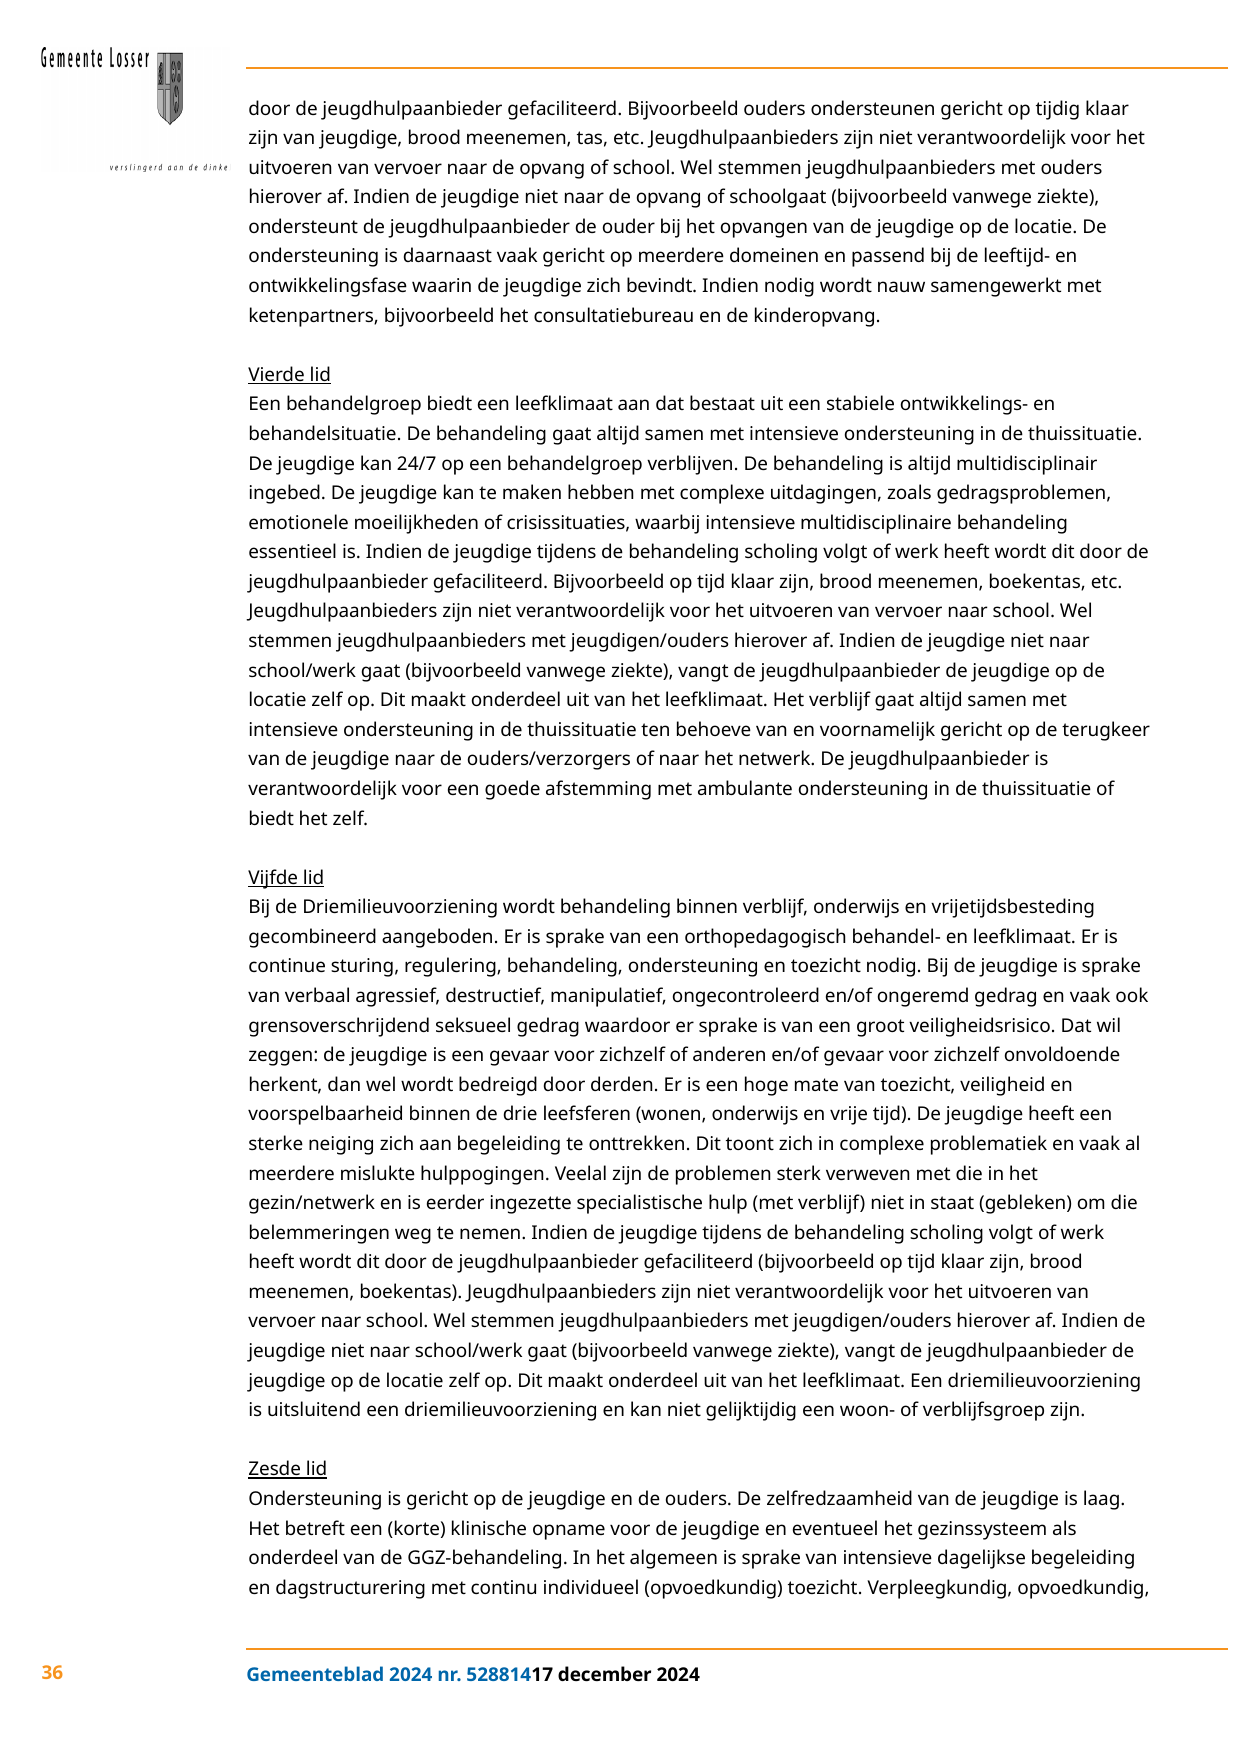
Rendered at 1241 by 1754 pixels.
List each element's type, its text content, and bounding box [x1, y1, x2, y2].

text Ondersteuning is gericht op de jeugdige en de ouders. De zelfredzaamheid van de jeugdige is laag. Het betreft een (korte) klinische opname voor de jeugdige en eventueel het gezinssysteem als onderdeel van de GGZ-behandeling. In het algemeen is sprake van intensieve dagelijkse begeleiding en dagstructurering met continu individueel (opvoedkundig) toezicht. Verpleegkundig, opvoedkundig, [248, 1485, 1152, 1600]
text Bij de Driemilieuvoorziening wordt behandeling binnen verblijf, onderwijs en vrijetijdsbesteding gecombineerd aangeboden. Er is sprake van een orthopedagogisch behandel- en leefklimaat. Er is continue sturing, regulering, behandeling, ondersteuning en toezicht nodig. Bij de jeugdige is sprake van verbaal agressief, destructief, manipulatief, ongecontroleerd en/of ongeremd gedrag en vaak ook grensoverschrijdend seksueel gedrag waardoor er sprake is van een groot veiligheidsrisico. Dat wil zeggen: de jeugdige is een gevaar voor zichzelf of anderen en/of gevaar voor zichzelf onvoldoende herkent, dan wel wordt bedreigd door derden. Er is een hoge mate van toezicht, veiligheid en voorspelbaarheid binnen de drie leefsferen (wonen, onderwijs en vrije tijd). De jeugdige heeft een sterke neiging zich aan begeleiding te onttrekken. Dit toont zich in complexe problematiek en vaak al meerdere mislukte hulppogingen. Veelal zijn de problemen sterk verweven met die in het gezin/netwerk en is eerder ingezette specialistische hulp (met verblijf) niet in staat (gebleken) om die belemmeringen weg te nemen. Indien de jeugdige tijdens de behandeling scholing volgt of werk heeft wordt dit door de jeugdhulpaanbieder gefaciliteerd (bijvoorbeeld op tijd klaar zijn, brood meenemen, boekentas). Jeugdhulpaanbieders zijn niet verantwoordelijk voor het uitvoeren van vervoer naar school. Wel stemmen jeugdhulpaanbieders met jeugdigen/ouders hierover af. Indien de jeugdige niet naar school/werk gaat (bijvoorbeeld vanwege ziekte), vangt de jeugdhulpaanbieder de jeugdige op de locatie zelf op. Dit maakt onderdeel uit van het leefklimaat. Een driemilieuvoorziening is uitsluitend een driemilieuvoorziening en kan niet gelijktijdig een woon- of verblijfsgroep zijn. [248, 893, 1152, 1422]
text Vijfde lid [248, 864, 1152, 890]
text Vierde lid [248, 361, 1152, 387]
text Een behandelgroep biedt een leefklimaat aan dat bestaat uit een stabiele ontwikkelings- en behandelsituatie. De behandeling gaat altijd samen met intensieve ondersteuning in de thuissituatie. De jeugdige kan 24/7 op een behandelgroep verblijven. De behandeling is altijd multidisciplinair ingebed. De jeugdige kan te maken hebben met complexe uitdagingen, zoals gedragsproblemen, emotionele moeilijkheden of crisissituaties, waarbij intensieve multidisciplinaire behandeling essentieel is. Indien de jeugdige tijdens de behandeling scholing volgt of werk heeft wordt dit door de jeugdhulpaanbieder gefaciliteerd. Bijvoorbeeld op tijd klaar zijn, brood meenemen, boekentas, etc. Jeugdhulpaanbieders zijn niet verantwoordelijk voor het uitvoeren van vervoer naar school. Wel stemmen jeugdhulpaanbieders met jeugdigen/ouders hierover af. Indien de jeugdige niet naar school/werk gaat (bijvoorbeeld vanwege ziekte), vangt de jeugdhulpaanbieder de jeugdige op de locatie zelf op. Dit maakt onderdeel uit van het leefklimaat. Het verblijf gaat altijd samen met intensieve ondersteuning in de thuissituatie ten behoeve van en voornamelijk gericht op de terugkeer van de jeugdige naar de ouders/verzorgers of naar het netwerk. De jeugdhulpaanbieder is verantwoordelijk voor een goede afstemming met ambulante ondersteuning in de thuissituatie of biedt het zelf. [248, 391, 1152, 831]
text Zesde lid [248, 1456, 1152, 1481]
text door de jeugdhulpaanbieder gefaciliteerd. Bijvoorbeeld ouders ondersteunen gericht op tijdig klaar zijn van jeugdige, brood meenemen, tas, etc. Jeugdhulpaanbieders zijn niet verantwoordelijk voor het uitvoeren van vervoer naar de opvang of school. Wel stemmen jeugdhulpaanbieders met ouders hierover af. Indien de jeugdige niet naar de opvang of schoolgaat (bijvoorbeeld vanwege ziekte), ondersteunt de jeugdhulpaanbieder de ouder bij het opvangen van de jeugdige op de locatie. De ondersteuning is daarnaast vaak gericht op meerdere domeinen en passend bij de leeftijd- en ontwikkelingsfase waarin de jeugdige zich bevindt. Indien nodig wordt nauw samengewerkt met ketenpartners, bijvoorbeeld het consultatiebureau en de kinderopvang. [248, 95, 1152, 328]
picture [41, 47, 231, 172]
